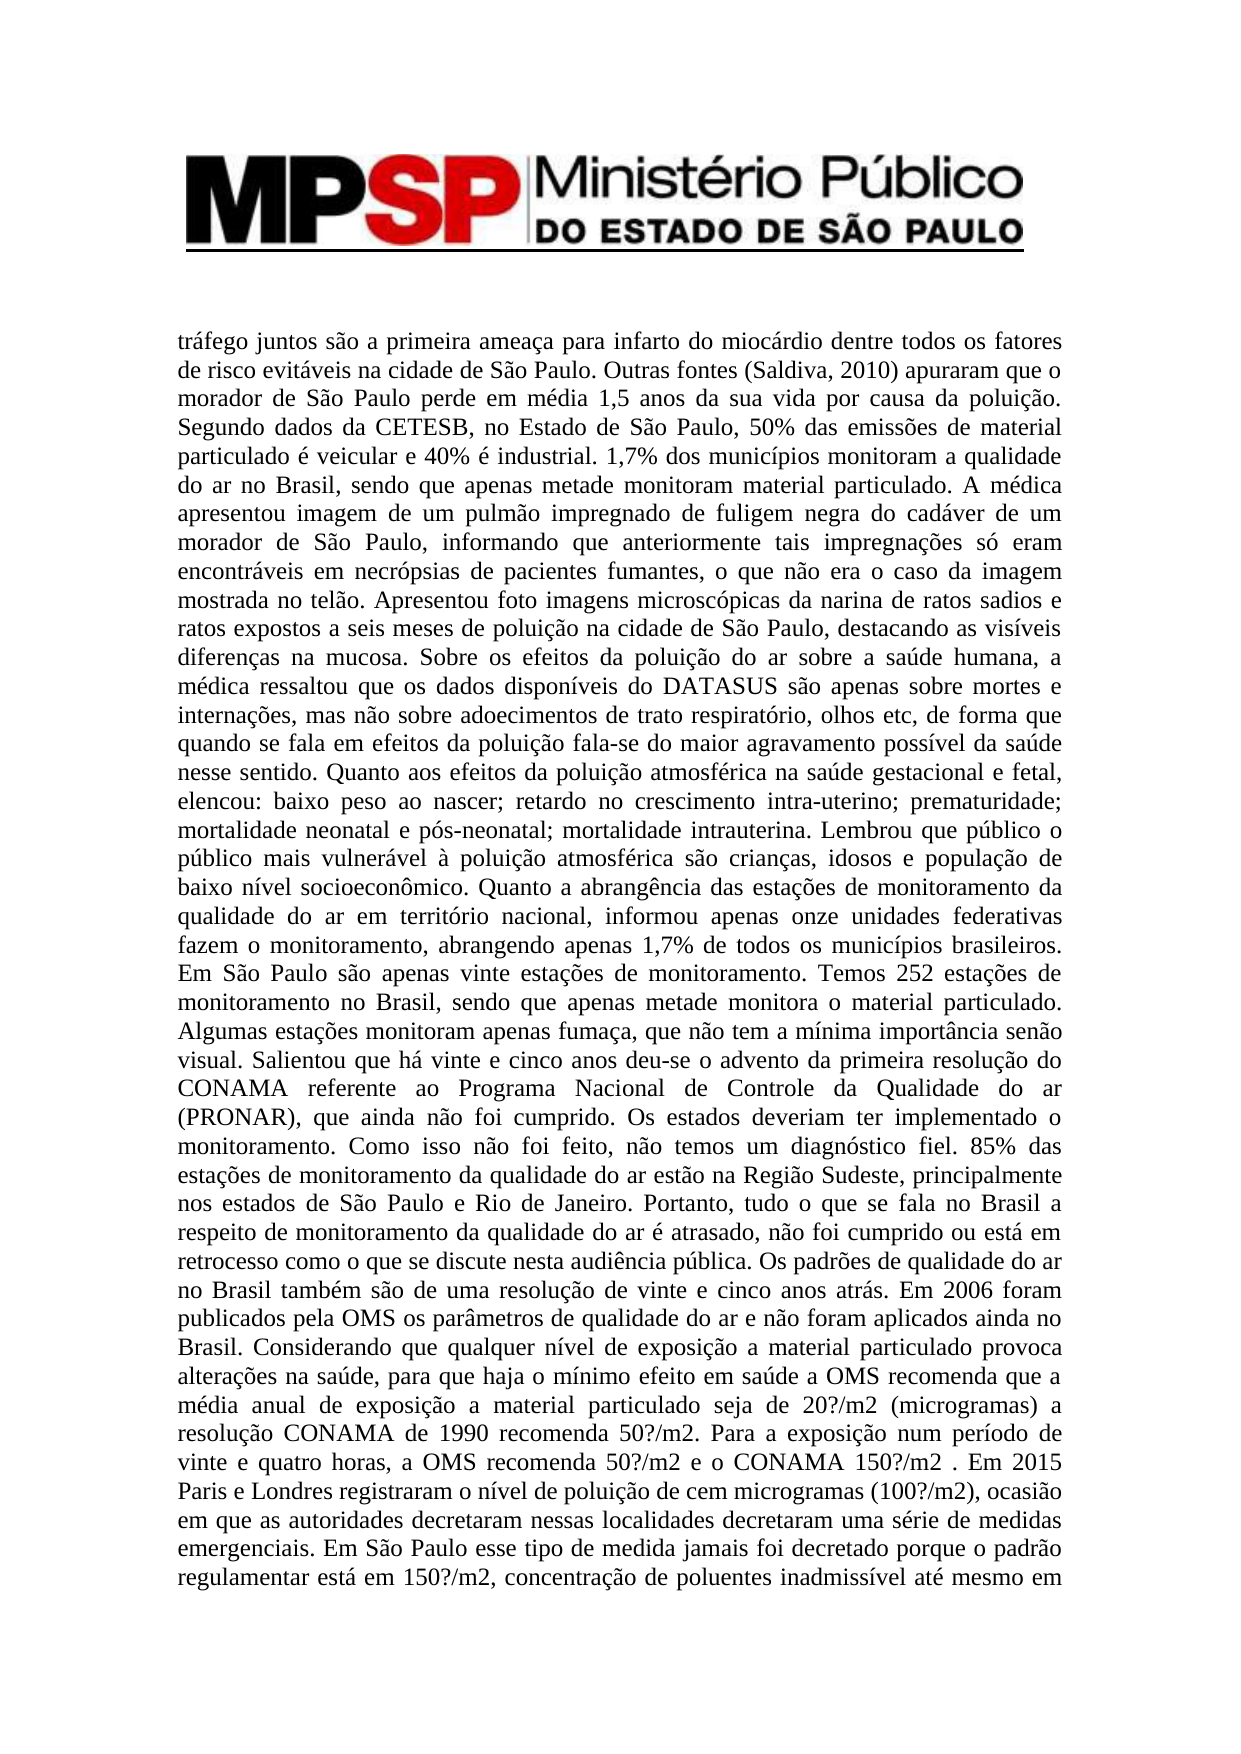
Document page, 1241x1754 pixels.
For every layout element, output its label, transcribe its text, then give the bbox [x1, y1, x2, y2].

text tráfego juntos são a primeira ameaça para infarto do miocárdio dentre todos os fatores de risco evitáveis na cidade de São Paulo. Outras fontes (Saldiva, 2010) apuraram que o morador de São Paulo perde em média 1,5 anos da sua vida por causa da poluição. Segundo dados da CETESB, no Estado de São Paulo, 50% das emissões de material particulado é veicular e 40% é industrial. 1,7% dos municípios monitoram a qualidade do ar no Brasil, sendo que apenas metade monitoram material particulado. A médica apresentou imagem de um pulmão impregnado de fuligem negra do cadáver de um morador de São Paulo, informando que anteriormente tais impregnações só eram encontráveis em necrópsias de pacientes fumantes, o que não era o caso da imagem mostrada no telão. Apresentou foto imagens microscópicas da narina de ratos sadios e ratos expostos a seis meses de poluição na cidade de São Paulo, destacando as visíveis diferenças na mucosa. Sobre os efeitos da poluição do ar sobre a saúde humana, a médica ressaltou que os dados disponíveis do DATASUS são apenas sobre mortes e internações, mas não sobre adoecimentos de trato respiratório, olhos etc, de forma que quando se fala em efeitos da poluição fala-se do maior agravamento possível da saúde nesse sentido. Quanto aos efeitos da poluição atmosférica na saúde gestacional e fetal, elencou: baixo peso ao nascer; retardo no crescimento intra-uterino; prematuridade; mortalidade neonatal e pós-neonatal; mortalidade intrauterina. Lembrou que público o público mais vulnerável à poluição atmosférica são crianças, idosos e população de baixo nível socioeconômico. Quanto a abrangência das estações de monitoramento da qualidade do ar em território nacional, informou apenas onze unidades federativas fazem o monitoramento, abrangendo apenas 1,7% de todos os municípios brasileiros. Em São Paulo são apenas vinte estações de monitoramento. Temos 252 estações de monitoramento no Brasil, sendo que apenas metade monitora o material particulado. Algumas estações monitoram apenas fumaça, que não tem a mínima importância senão visual. Salientou que há vinte e cinco anos deu-se o advento da primeira resolução do CONAMA referente ao Programa Nacional de Controle da Qualidade do ar (PRONAR), que ainda não foi cumprido. Os estados deveriam ter implementado o monitoramento. Como isso não foi feito, não temos um diagnóstico fiel. 85% das estações de monitoramento da qualidade do ar estão na Região Sudeste, principalmente nos estados de São Paulo e Rio de Janeiro. Portanto, tudo o que se fala no Brasil a respeito de monitoramento da qualidade do ar é atrasado, não foi cumprido ou está em retrocesso como o que se discute nesta audiência pública. Os padrões de qualidade do ar no Brasil também são de uma resolução de vinte e cinco anos atrás. Em 2006 foram publicados pela OMS os parâmetros de qualidade do ar e não foram aplicados ainda no Brasil. Considerando que qualquer nível de exposição a material particulado provoca alterações na saúde, para que haja o mínimo efeito em saúde a OMS recomenda que a média anual de exposição a material particulado seja de 20?/m2 (microgramas) a resolução CONAMA de 1990 recomenda 50?/m2. Para a exposição num período de vinte e quatro horas, a OMS recomenda 50?/m2 e o CONAMA 150?/m2 . Em 2015 Paris e Londres registraram o nível de poluição de cem microgramas (100?/m2), ocasião em que as autoridades decretaram nessas localidades decretaram uma série de medidas emergenciais. Em São Paulo esse tipo de medida jamais foi decretado porque o padrão regulamentar está em 150?/m2, concentração de poluentes inadmissível até mesmo em [177, 326, 1063, 1591]
picture [186, 154, 1023, 246]
